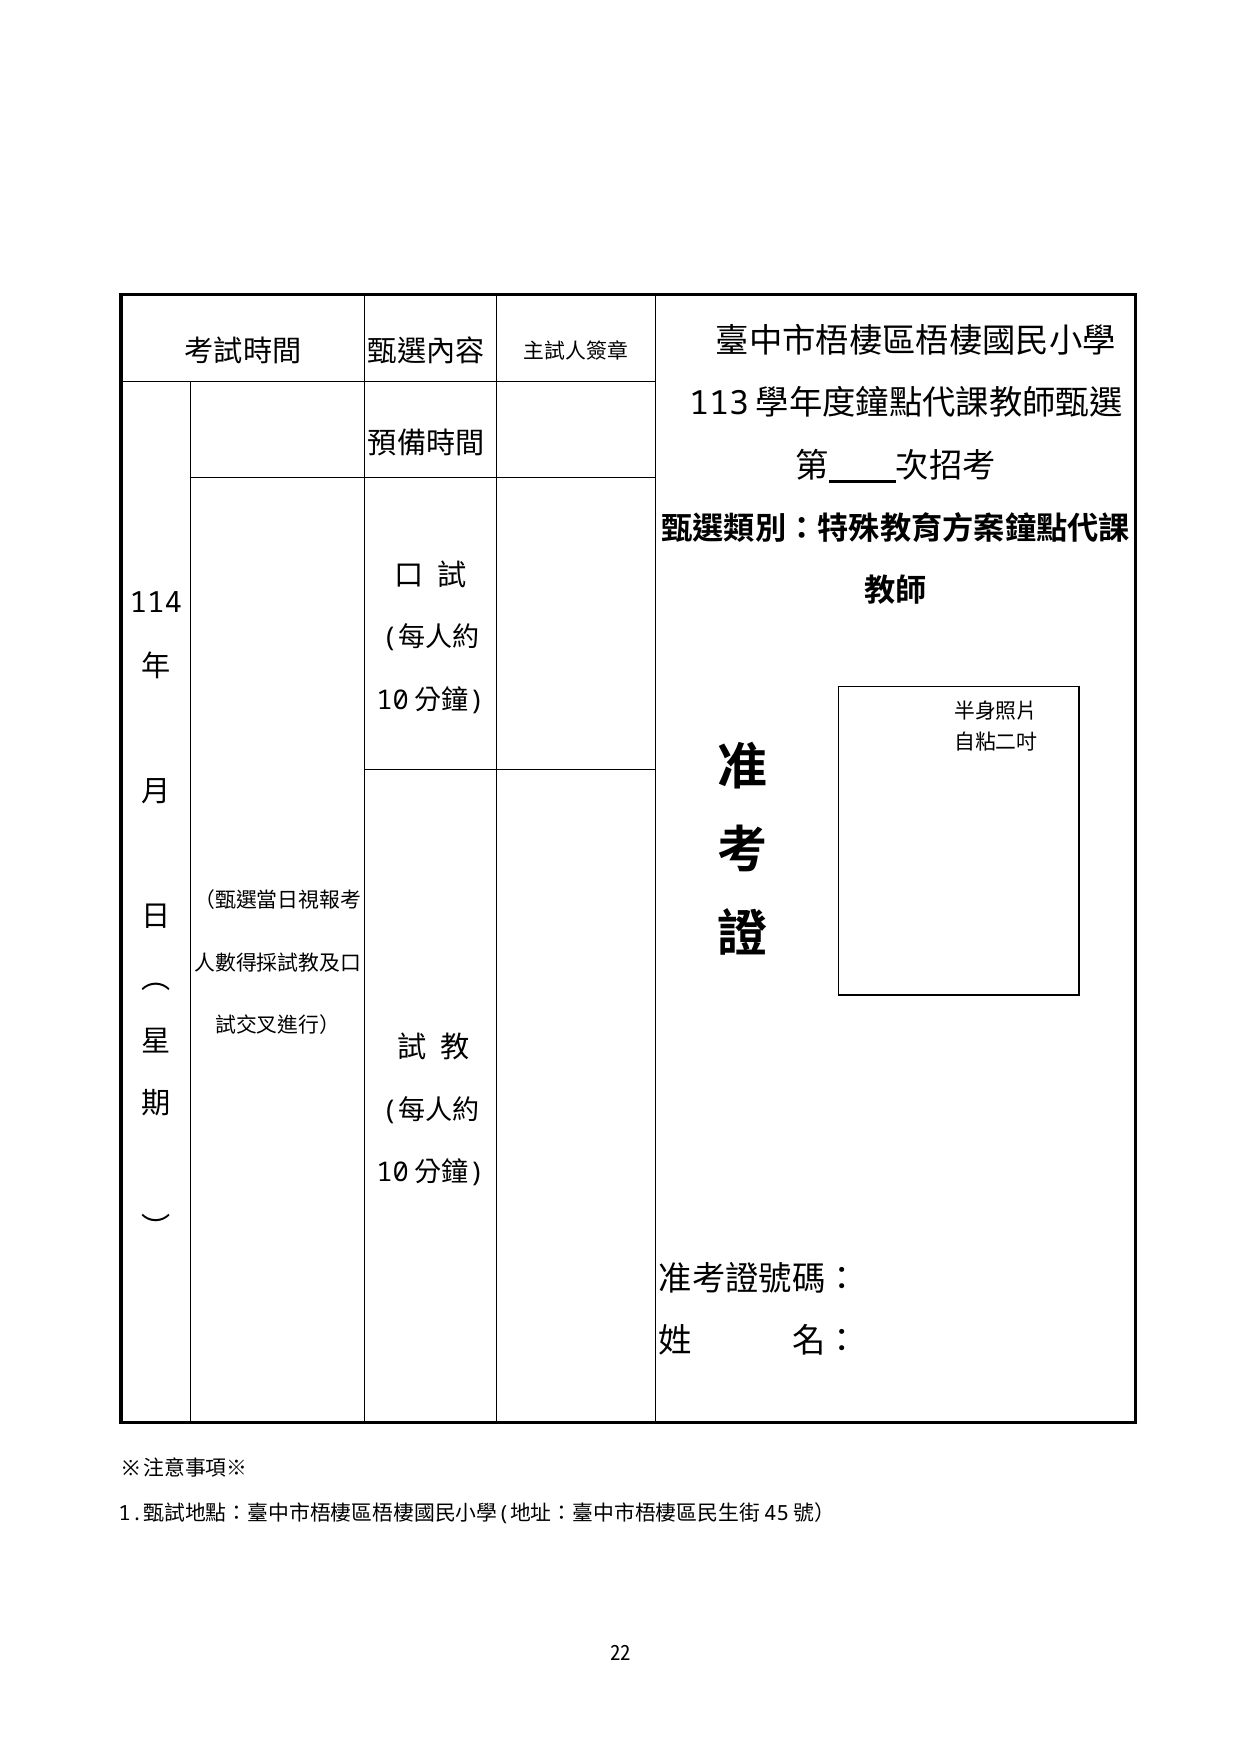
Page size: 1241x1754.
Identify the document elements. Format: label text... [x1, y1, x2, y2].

table_header 主試人簽章 [497, 296, 655, 381]
table_cell [497, 478, 655, 769]
table_cell [497, 382, 655, 477]
table_cell 預備時間 [365, 382, 496, 477]
table_header 臺中市梧棲區梧棲國民小學 113學年度鐘點代課教師甄選 第 次招考 甄選類別：特殊教育方案鐘點代課教師 准考證號碼： 姓 名： [656, 296, 1134, 1421]
table_header 考試時間 [123, 296, 364, 381]
table_header 甄選內容 [365, 296, 496, 381]
table_cell [191, 382, 364, 477]
table_cell 114 年 月 日 ︵ 星 期 ︶ [123, 382, 190, 1421]
table_cell 口 試 (每人約10分鐘) [365, 478, 496, 769]
text ※注意事項※ [118, 1424, 1122, 1487]
table_cell 試 教 (每人約10分鐘) [365, 770, 496, 1421]
table_cell （甄選當日視報考人數得採試教及口試交叉進行） [191, 478, 364, 1421]
table_cell [497, 770, 655, 1421]
text 1.甄試地點：臺中市梧棲區梧棲國民小學(地址：臺中市梧棲區民生街45號） [118, 1487, 1122, 1528]
